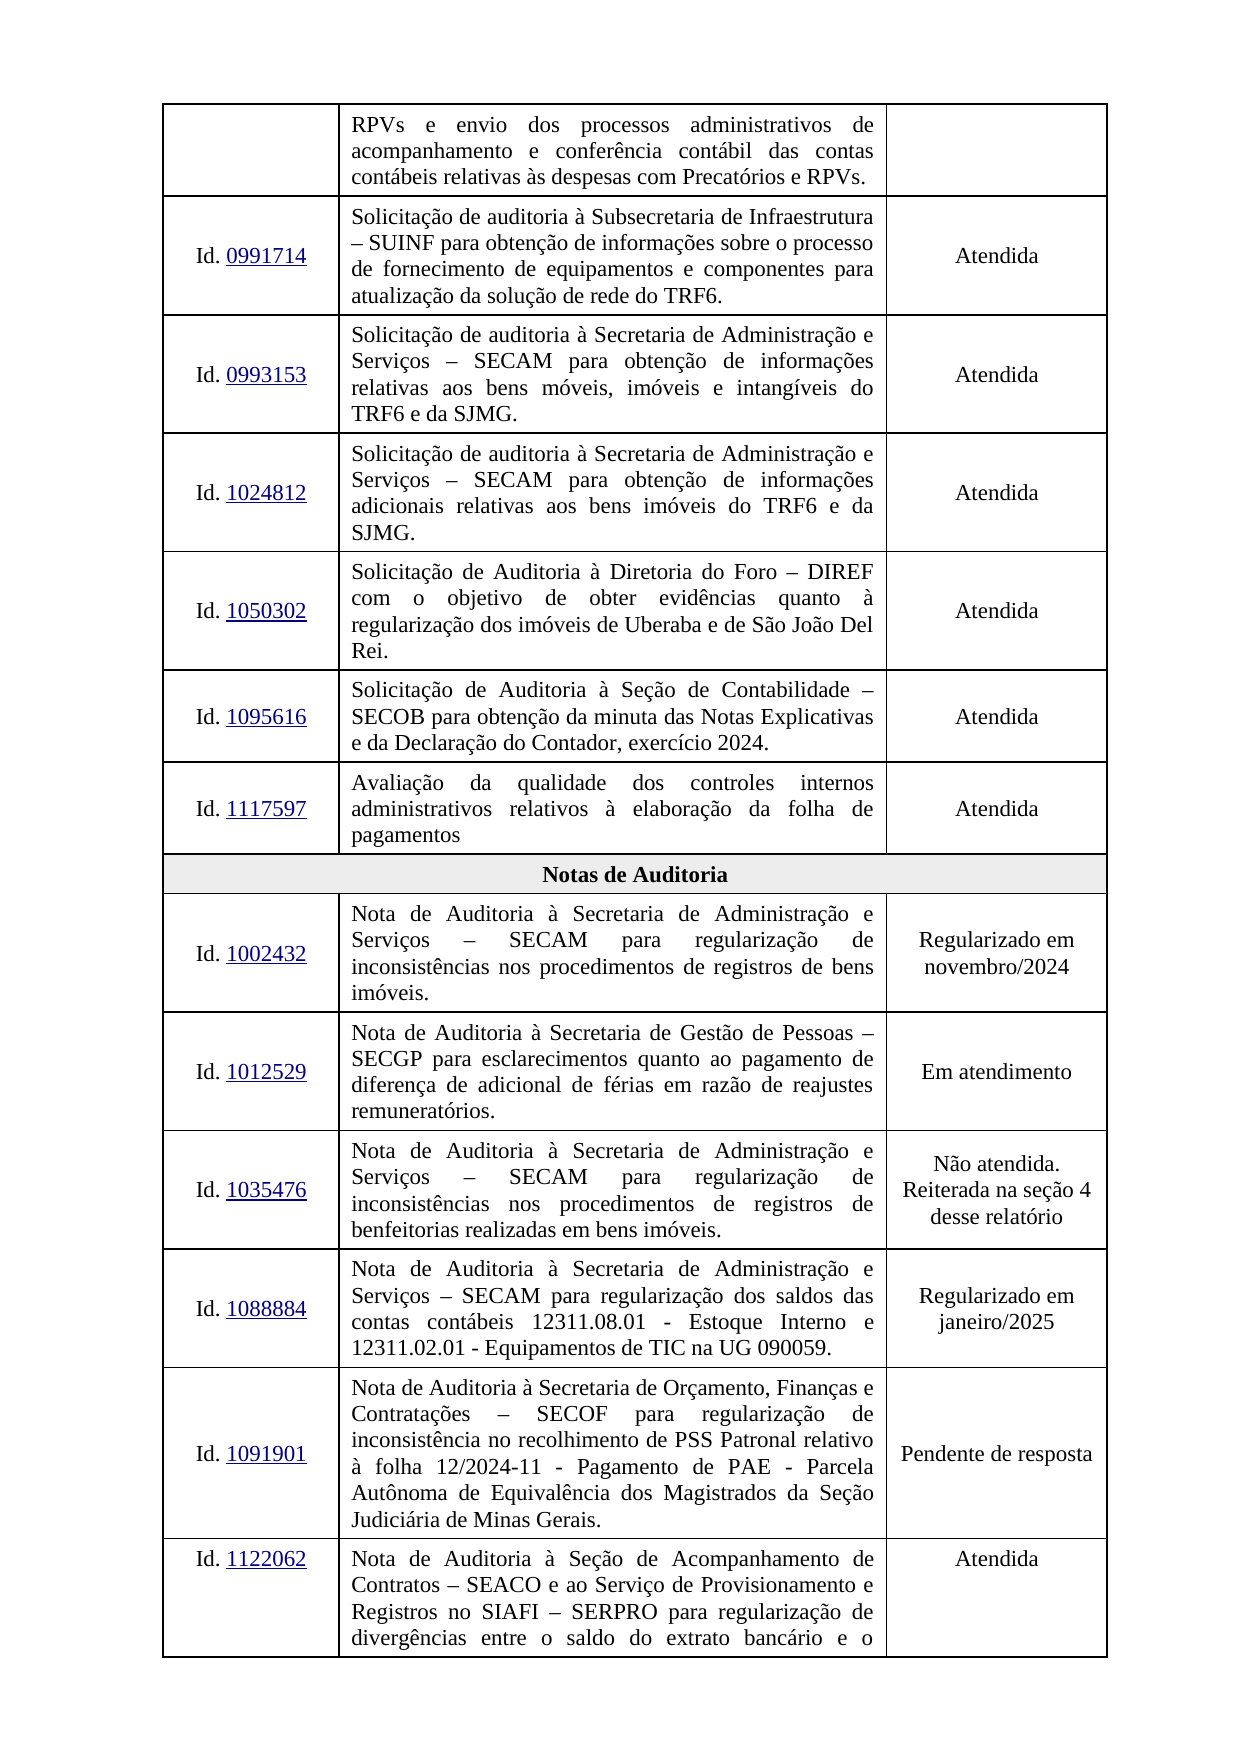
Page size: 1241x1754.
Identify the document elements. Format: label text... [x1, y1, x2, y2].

table_cell Id. 1095616 [164, 671, 338, 761]
table_cell Solicitação de auditoria à Secretaria de Administração e Serviços – SECAM para obtenção de informações adicionais relativas aos bens imóveis do TRF6 e da SJMG. [340, 434, 886, 551]
table_cell Regularizado em janeiro/2025 [887, 1250, 1106, 1366]
table_cell Nota de Auditoria à Secretaria de Gestão de Pessoas – SECGP para esclarecimentos quanto ao pagamento de diferença de adicional de férias em razão de reajustes remuneratórios. [340, 1013, 886, 1129]
table_cell Nota de Auditoria à Seção de Acompanhamento de Contratos – SEACO e ao Serviço de Provisionamento e Registros no SIAFI – SERPRO para regularização de divergências entre o saldo do extrato bancário e o [340, 1539, 886, 1656]
table_cell Solicitação de auditoria à Subsecretaria de Infraestrutura – SUINF para obtenção de informações sobre o processo de fornecimento de equipamentos e componentes para atualização da solução de rede do TRF6. [340, 197, 886, 314]
table_cell Solicitação de Auditoria à Diretoria do Foro – DIREF com o objetivo de obter evidências quanto à regularização dos imóveis de Uberaba e de São João Del Rei. [340, 552, 886, 669]
table_cell Id. 1091901 [164, 1368, 338, 1538]
table_cell Nota de Auditoria à Secretaria de Administração e Serviços – SECAM para regularização dos saldos das contas contábeis 12311.08.01 - Estoque Interno e 12311.02.01 - Equipamentos de TIC na UG 090059. [340, 1250, 886, 1366]
table_cell Id. 1002432 [164, 894, 338, 1011]
table_cell Nota de Auditoria à Secretaria de Orçamento, Finanças e Contratações – SECOF para regularização de inconsistência no recolhimento de PSS Patronal relativo à folha 12/2024-11 - Pagamento de PAE - Parcela Autônoma de Equivalência dos Magistrados da Seção Judiciária de Minas Gerais. [340, 1368, 886, 1538]
table_cell Pendente de resposta [887, 1368, 1106, 1538]
table_cell Id. 1012529 [164, 1013, 338, 1129]
table_cell [164, 105, 338, 195]
table_cell Atendida [887, 552, 1106, 669]
table_cell Solicitação de Auditoria à Seção de Contabilidade – SECOB para obtenção da minuta das Notas Explicativas e da Declaração do Contador, exercício 2024. [340, 671, 886, 761]
table_cell Avaliação da qualidade dos controles internos administrativos relativos à elaboração da folha de pagamentos [340, 763, 886, 853]
table_cell [887, 105, 1106, 195]
table_cell Atendida [887, 316, 1106, 432]
table_cell Solicitação de auditoria à Secretaria de Administração e Serviços – SECAM para obtenção de informações relativas aos bens móveis, imóveis e intangíveis do TRF6 e da SJMG. [340, 316, 886, 432]
table_cell Id. 0991714 [164, 197, 338, 314]
table_cell Atendida [887, 763, 1106, 853]
table_cell Id. 1088884 [164, 1250, 338, 1366]
table_cell Notas de Auditoria [164, 855, 1106, 893]
table_cell RPVs e envio dos processos administrativos de acompanhamento e conferência contábil das contas contábeis relativas às despesas com Precatórios e RPVs. [340, 105, 886, 195]
table_cell Em atendimento [887, 1013, 1106, 1129]
table_cell Nota de Auditoria à Secretaria de Administração e Serviços – SECAM para regularização de inconsistências nos procedimentos de registros de benfeitorias realizadas em bens imóveis. [340, 1131, 886, 1248]
table_cell Atendida [887, 1539, 1106, 1656]
table_cell Id. 1035476 [164, 1131, 338, 1248]
table_cell Atendida [887, 671, 1106, 761]
table_cell Regularizado em novembro/2024 [887, 894, 1106, 1011]
table_cell Id. 1024812 [164, 434, 338, 551]
table_cell Não atendida. Reiterada na seção 4 desse relatório [887, 1131, 1106, 1248]
table_cell Nota de Auditoria à Secretaria de Administração e Serviços – SECAM para regularização de inconsistências nos procedimentos de registros de bens imóveis. [340, 894, 886, 1011]
table_cell Atendida [887, 197, 1106, 314]
table_cell Atendida [887, 434, 1106, 551]
table_cell Id. 1122062 [164, 1539, 338, 1656]
table_cell Id. 1050302 [164, 552, 338, 669]
table_cell Id. 1117597 [164, 763, 338, 853]
table_cell Id. 0993153 [164, 316, 338, 432]
